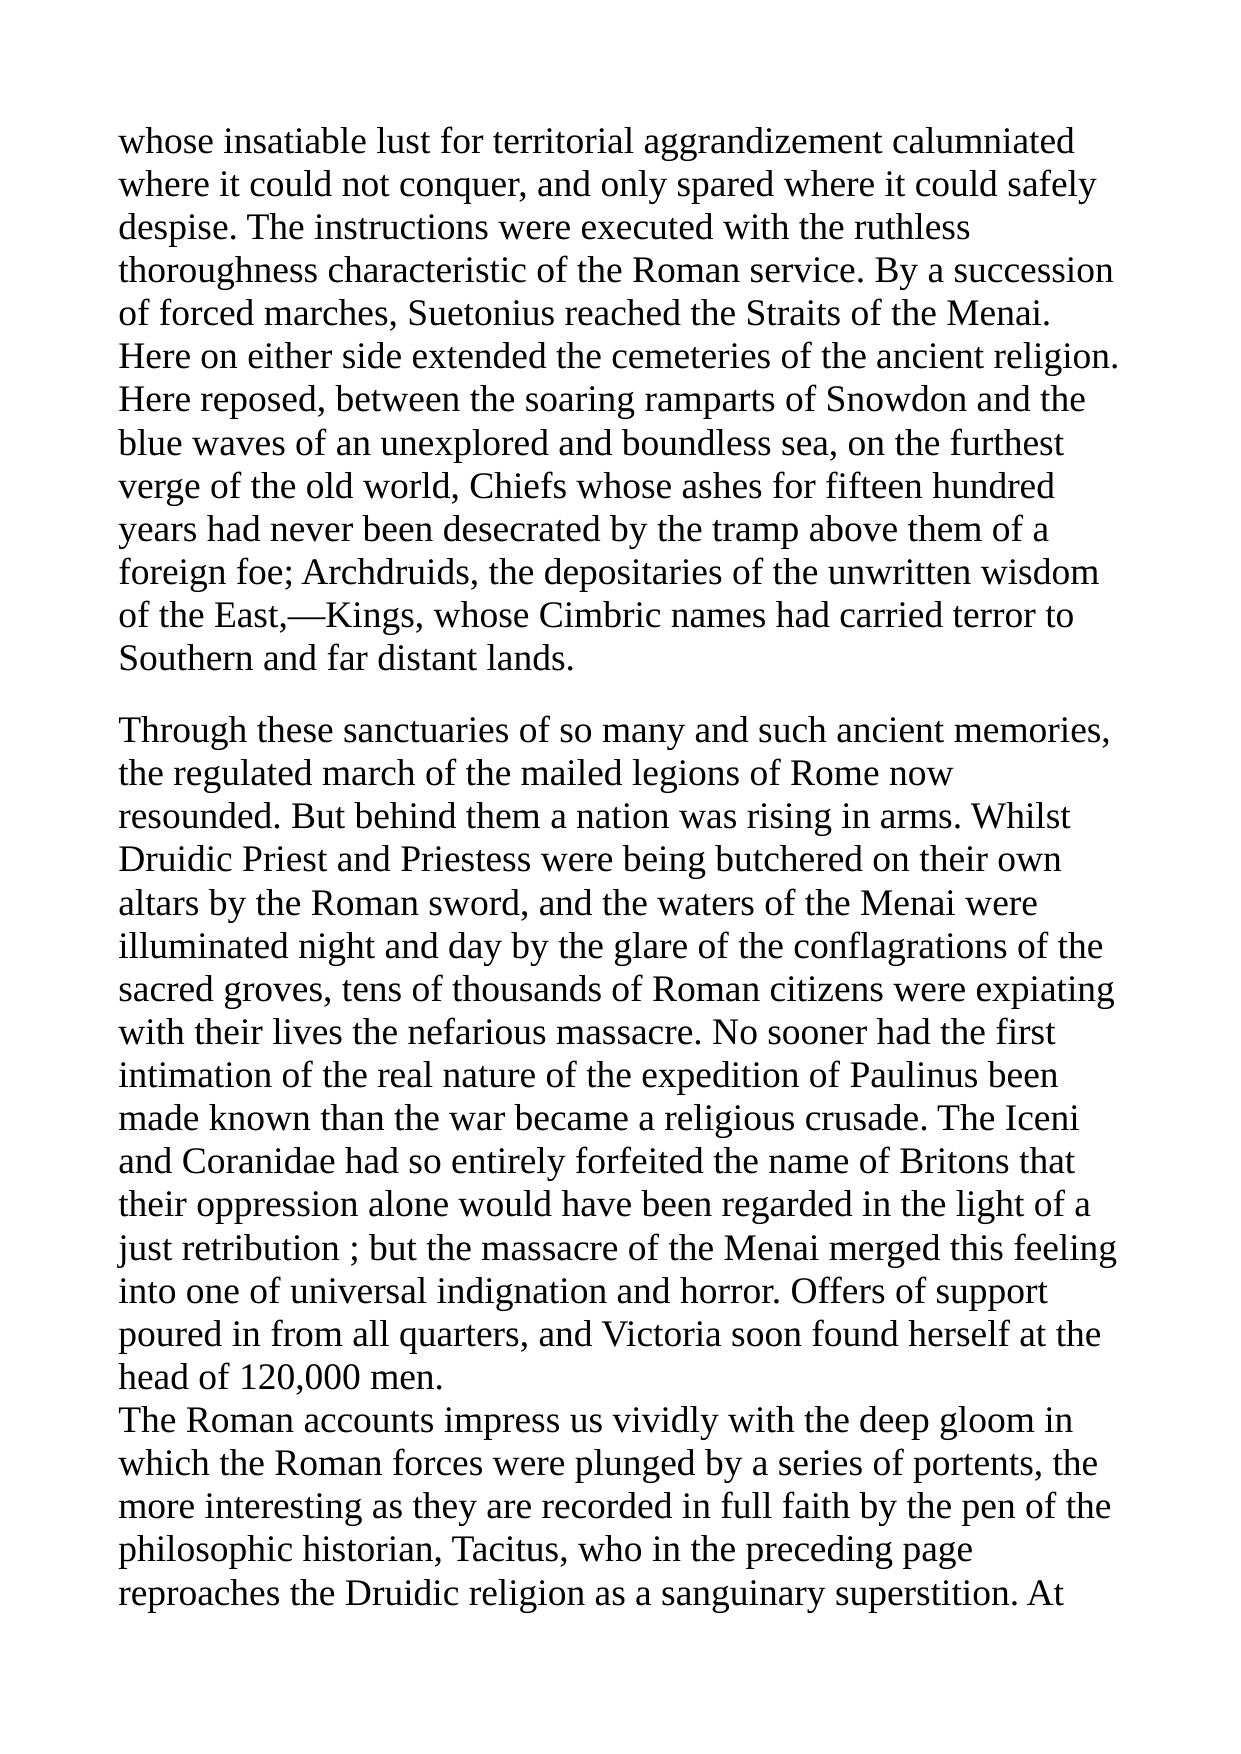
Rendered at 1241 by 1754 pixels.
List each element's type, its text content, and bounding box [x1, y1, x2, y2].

text The Roman accounts impress us vividly with the deep gloom in which the Roman forces were plunged by a series of portents, the more interesting as they are recorded in full faith by the pen of the philosophic historian, Tacitus, who in the preceding page reproaches the Druidic religion as a sanguinary superstition. At [118, 1397, 1122, 1613]
text whose insatiable lust for territorial aggrandizement calumniated where it could not conquer, and only spared where it could safely despise. The instructions were executed with the ruthless thoroughness characteristic of the Roman service. By a succession of forced marches, Suetonius reached the Straits of the Menai. [118, 118, 1122, 334]
text Through these sanctuaries of so many and such ancient memories, the regulated march of the mailed legions of Rome now resounded. But behind them a nation was rising in arms. Whilst Druidic Priest and Priestess were being butchered on their own altars by the Roman sword, and the waters of the Menai were illuminated night and day by the glare of the conflagrations of the sacred groves, tens of thousands of Roman citizens were expiating with their lives the nefarious massacre. No sooner had the first intimation of the real nature of the expedition of Paulinus been made known than the war became a religious crusade. The Iceni and Coranidae had so entirely forfeited the name of Britons that their oppression alone would have been regarded in the light of a just retribution ; but the massacre of the Menai merged this feeling into one of universal indignation and horror. Offers of support poured in from all quarters, and Victoria soon found herself at the head of 120,000 men. [118, 707, 1122, 1397]
text Here on either side extended the cemeteries of the ancient religion. Here reposed, between the soaring ramparts of Snowdon and the blue waves of an unexplored and boundless sea, on the furthest verge of the old world, Chiefs whose ashes for fifteen hundred years had never been desecrated by the tramp above them of a foreign foe; Archdruids, the depositaries of the unwritten wisdom of the East,—Kings, whose Cimbric names had carried terror to Southern and far distant lands. [118, 334, 1122, 679]
